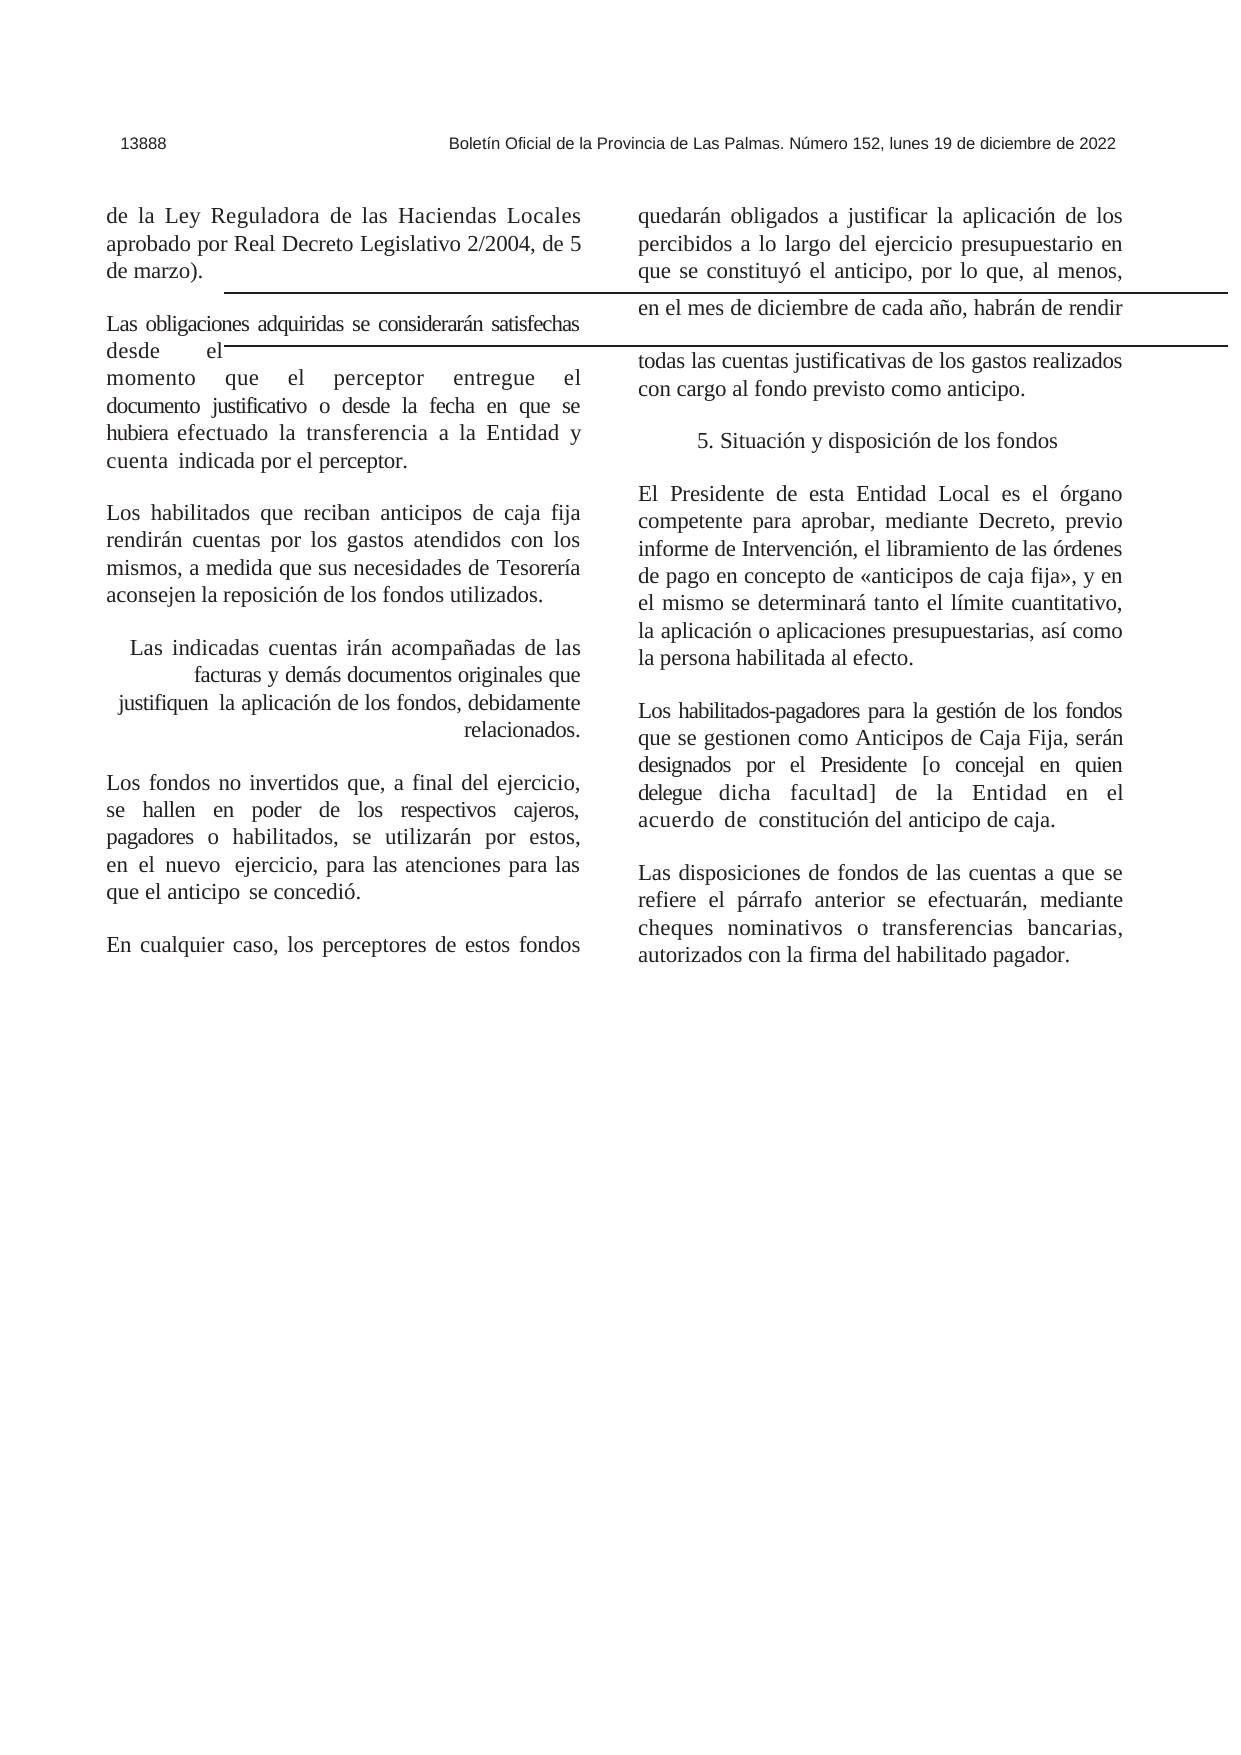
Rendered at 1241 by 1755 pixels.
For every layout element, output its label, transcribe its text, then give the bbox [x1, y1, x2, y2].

text Las obligaciones adquiridas se considerarán satisfechas desde el momento que el perceptor entregue el documento justificativo o desde la fecha en que se hubiera efectuado la transferencia a la Entidad y cuenta indicada por el perceptor. [106, 310, 581, 473]
text de la Ley Reguladora de las Haciendas Locales aprobado por Real Decreto Legislativo 2/2004, de 5 de marzo). [106, 202, 581, 283]
text Los habilitados que reciban anticipos de caja fija rendirán cuentas por los gastos atendidos con los mismos, a medida que sus necesidades de Tesorería aconsejen la reposición de los fondos utilizados. [106, 499, 581, 608]
text En cualquier caso, los perceptores de estos fondos [106, 931, 581, 957]
text todas las cuentas justificativas de los gastos realizados con cargo al fondo previsto como anticipo. [638, 347, 1123, 401]
text Los habilitados-pagadores para la gestión de los fondos que se gestionen como Anticipos de Caja Fija, serán designados por el Presidente [o concejal en quien delegue dicha facultad] de la Entidad en el acuerdo de constitución del anticipo de caja. [638, 697, 1124, 833]
text quedarán obligados a justificar la aplicación de los percibidos a lo largo del ejercicio presupuestario en que se constituyó el anticipo, por lo que, al menos, [638, 202, 1123, 292]
text Las indicadas cuentas irán acompañadas de las facturas y demás documentos originales que justifiquen la aplicación de los fondos, debidamente relacionados. [106, 634, 581, 742]
list Situación y disposición de los fondos [679, 427, 1134, 454]
text Las disposiciones de fondos de las cuentas a que se refiere el párrafo anterior se efectuarán, mediante cheques nominativos o transferencias bancarias, autorizados con la firma del habilitado pagador. [638, 859, 1123, 967]
text en el mes de diciembre de cada año, habrán de rendir [638, 294, 1123, 345]
text El Presidente de esta Entidad Local es el órgano competente para aprobar, mediante Decreto, previo informe de Intervención, el libramiento de las órdenes de pago en concepto de «anticipos de caja fija», y en el mismo se determinará tanto el límite cuantitativo, la aplicación o aplicaciones presupuestarias, así como la persona habilitada al efecto. [638, 480, 1123, 671]
text Los fondos no invertidos que, a final del ejercicio, se hallen en poder de los respectivos cajeros, pagadores o habilitados, se utilizarán por estos, en el nuevo ejercicio, para las atenciones para las que el anticipo se concedió. [106, 768, 581, 904]
